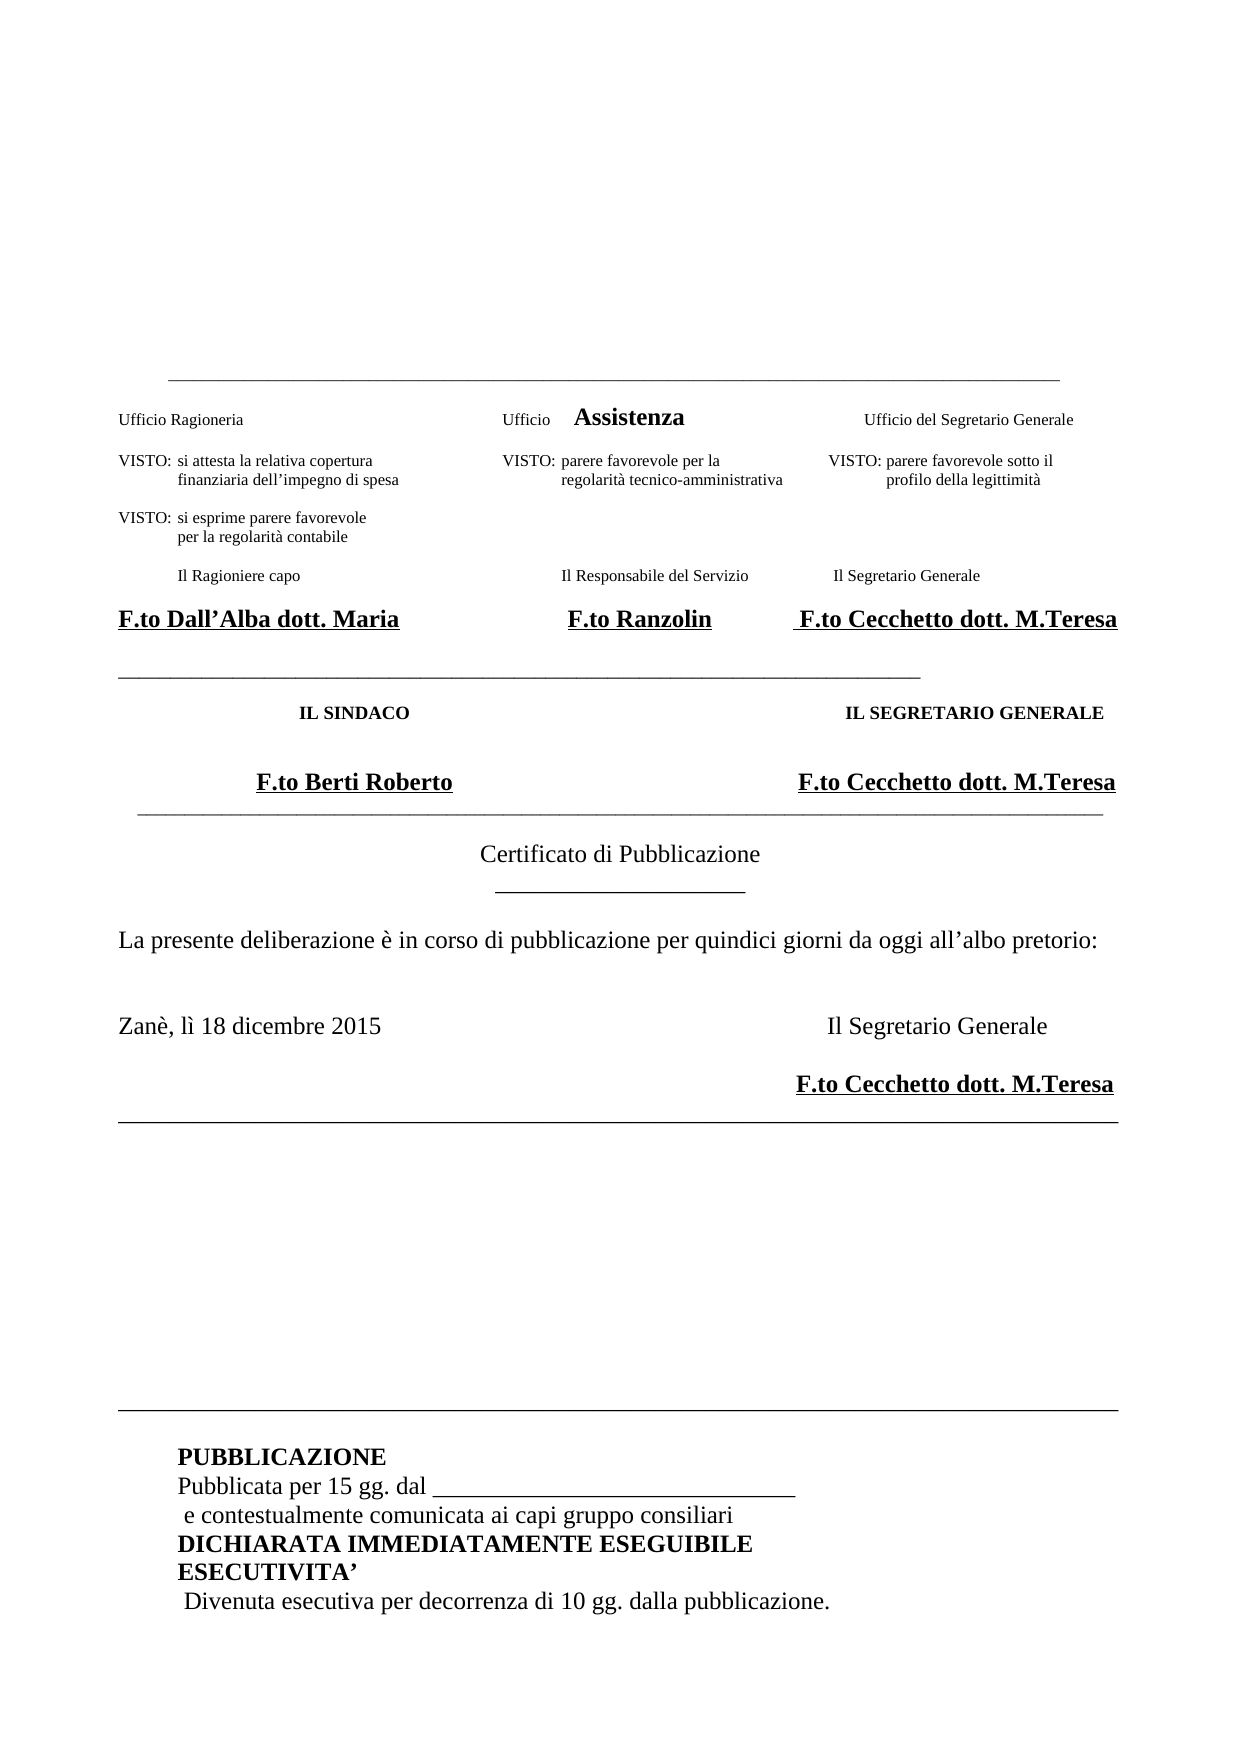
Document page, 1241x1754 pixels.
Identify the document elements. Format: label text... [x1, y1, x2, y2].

text finanziaria dell’impegno di spesa regolarità tecnico-amministrativa profilo della legittimità [118, 469, 1122, 489]
text Certificato di Pubblicazione [118, 839, 1122, 867]
text F.to Berti Roberto F.to Cecchetto dott. M.Teresa [118, 767, 1122, 796]
text ________________________________________________________________________________ [118, 1385, 1122, 1414]
text VISTO: si esprime parere favorevole [118, 508, 1122, 527]
text La presente deliberazione è in corso di pubblicazione per quindici giorni da oggi all’albo pretorio: [118, 925, 1122, 954]
text ESECUTIVITA’ [118, 1557, 1122, 1586]
text ___________________________________________________________________________________________________________ [156, 364, 1122, 383]
text ____________________ [118, 867, 1122, 896]
text DICHIARATA IMMEDIATAMENTE ESEGUIBILE [118, 1529, 1122, 1557]
text Zanè, lì 18 dicembre 2015 Il Segretario Generale [118, 1011, 1122, 1040]
text Divenuta esecutiva per decorrenza di 10 gg. dalla pubblicazione. [118, 1586, 1122, 1615]
text IL SINDACO IL SEGRETARIO GENERALE [118, 702, 1122, 724]
text _____________________________________________________________________________ [118, 657, 1122, 681]
text F.to Cecchetto dott. M.Teresa ________________________________________________________________________________ [118, 1069, 1122, 1126]
text e contestualmente comunicata ai capi gruppo consiliari [118, 1500, 1122, 1529]
text F.to Dall’Alba dott. Maria F.to Ranzolin F.to Cecchetto dott. M.Teresa [118, 604, 1122, 632]
text PUBBLICAZIONE [118, 1442, 1122, 1471]
text _______________________________________________________________________________________________________ [118, 796, 1122, 817]
text Il Ragioniere capo Il Responsabile del Servizio Il Segretario Generale [118, 565, 1122, 584]
text VISTO: si attesta la relativa copertura VISTO: parere favorevole per la VISTO: parere favorevole sotto il [118, 450, 1122, 469]
text per la regolarità contabile [118, 527, 1122, 546]
text Ufficio Ragioneria Ufficio Assistenza Ufficio del Segretario Generale [118, 402, 1122, 431]
text Pubblicata per 15 gg. dal _____________________________ [118, 1471, 1122, 1500]
